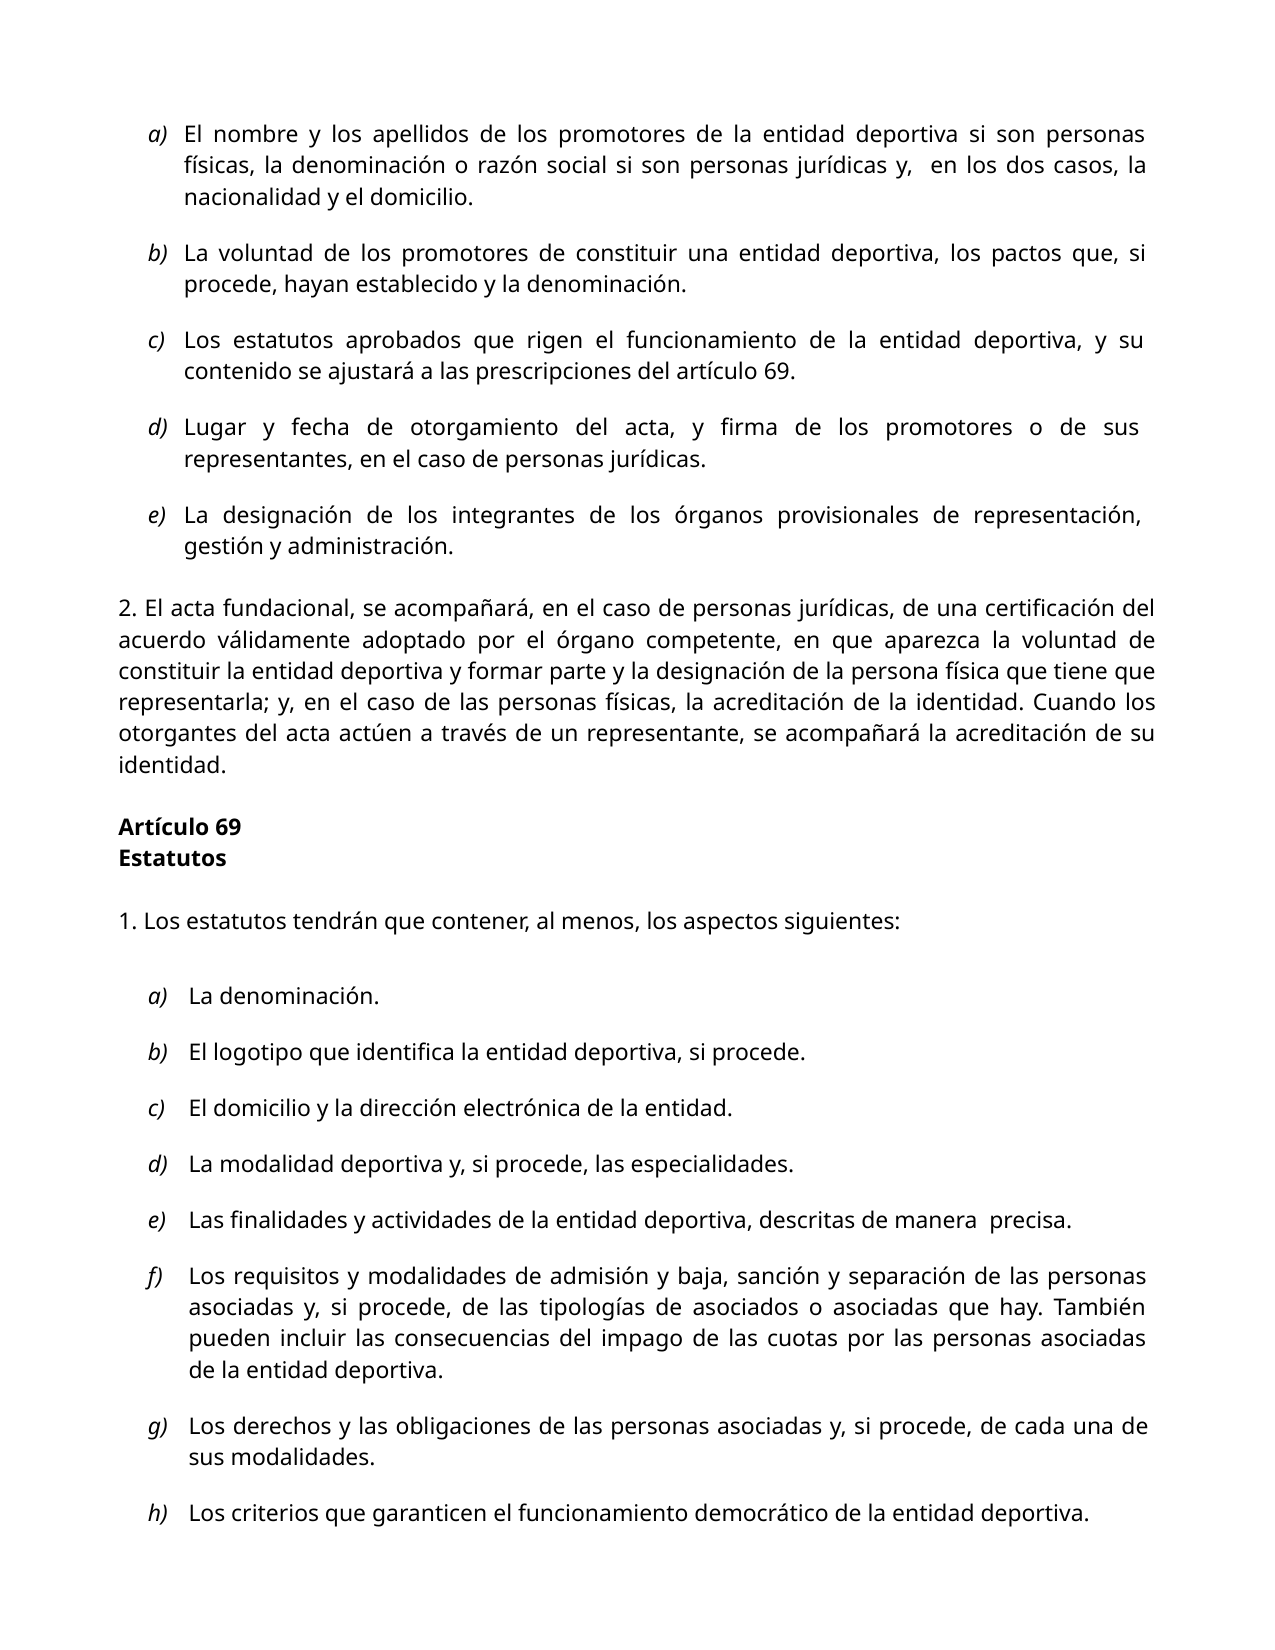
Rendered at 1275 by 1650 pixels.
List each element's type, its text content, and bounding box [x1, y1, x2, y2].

text 1. Los estatutos tendrán que contener, al menos, los aspectos siguientes: [118, 905, 1157, 936]
list La designación de los integrantes de los órganos provisionales de representación, gestión y administración. [148, 498, 1157, 561]
list Los derechos y las obligaciones de las personas asociadas y, si procede, de cada una de sus modalidades. [148, 1410, 1157, 1472]
text Estatutos [118, 842, 1157, 873]
list El nombre y los apellidos de los promotores de la entidad deportiva si son personas físicas, la denominación o razón social si son personas jurídicas y, en los dos casos, la nacionalidad y el domicilio. [148, 118, 1157, 212]
list La modalidad deportiva y, si procede, las especialidades. [148, 1148, 1157, 1179]
text 2. El acta fundacional, se acompañará, en el caso de personas jurídicas, de una certificación del acuerdo válidamente adoptado por el órgano competente, en que aparezca la voluntad de constituir la entidad deportiva y formar parte y la designación de la persona física que tiene que representarla; y, en el caso de las personas físicas, la acreditación de la identidad. Cuando los otorgantes del acta actúen a través de un representante, se acompañará la acreditación de su identidad. [118, 592, 1157, 780]
list Los criterios que garanticen el funcionamiento democrático de la entidad deportiva. [148, 1497, 1157, 1528]
text Artículo 69 [118, 811, 1157, 842]
list El logotipo que identifica la entidad deportiva, si procede. [148, 1036, 1157, 1067]
list Lugar y fecha de otorgamiento del acta, y firma de los promotores o de sus representantes, en el caso de personas jurídicas. [148, 411, 1157, 474]
list Las finalidades y actividades de la entidad deportiva, descritas de manera precisa. [148, 1204, 1157, 1235]
list La voluntad de los promotores de constituir una entidad deportiva, los pactos que, si procede, hayan establecido y la denominación. [148, 237, 1157, 299]
list El domicilio y la dirección electrónica de la entidad. [148, 1092, 1157, 1123]
list Los requisitos y modalidades de admisión y baja, sanción y separación de las personas asociadas y, si procede, de las tipologías de asociados o asociadas que hay. También pueden incluir las consecuencias del impago de las cuotas por las personas asociadas de la entidad deportiva. [148, 1260, 1157, 1385]
list Los estatutos aprobados que rigen el funcionamiento de la entidad deportiva, y su contenido se ajustará a las prescripciones del artículo 69. [148, 324, 1157, 386]
list La denominación. [148, 980, 1157, 1011]
